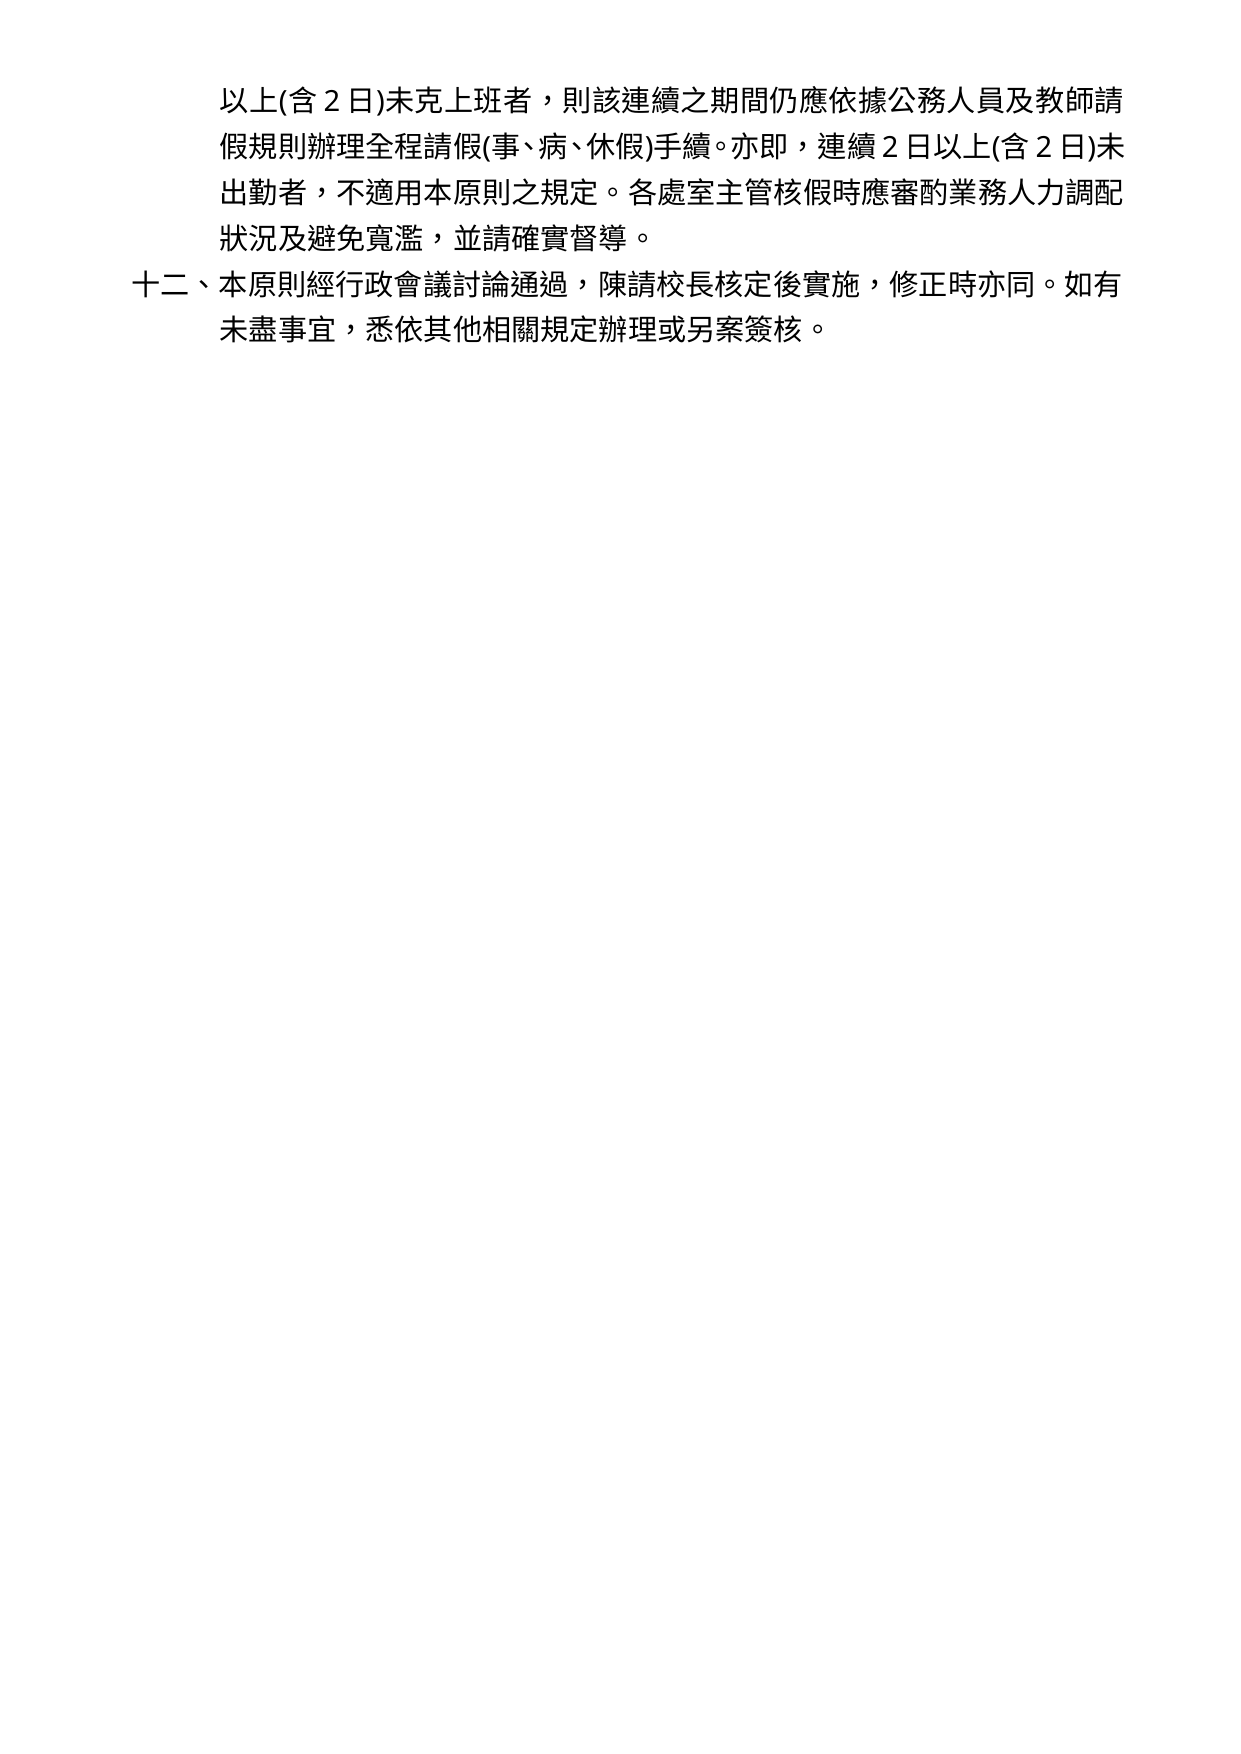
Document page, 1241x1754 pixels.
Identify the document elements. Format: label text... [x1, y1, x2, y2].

text 十二、本原則經行政會議討論通過，陳請校長核定後實施，修正時亦同。如有未盡事宜，悉依其他相關規定辦理或另案簽核。 [131, 258, 1125, 350]
text 以上(含2日)未克上班者，則該連續之期間仍應依據公務人員及教師請假規則辦理全程請假(事、病、休假)手續。亦即，連續2日以上(含2日)未出勤者，不適用本原則之規定。各處室主管核假時應審酌業務人力調配狀況及避免寬濫，並請確實督導。 [131, 75, 1125, 258]
